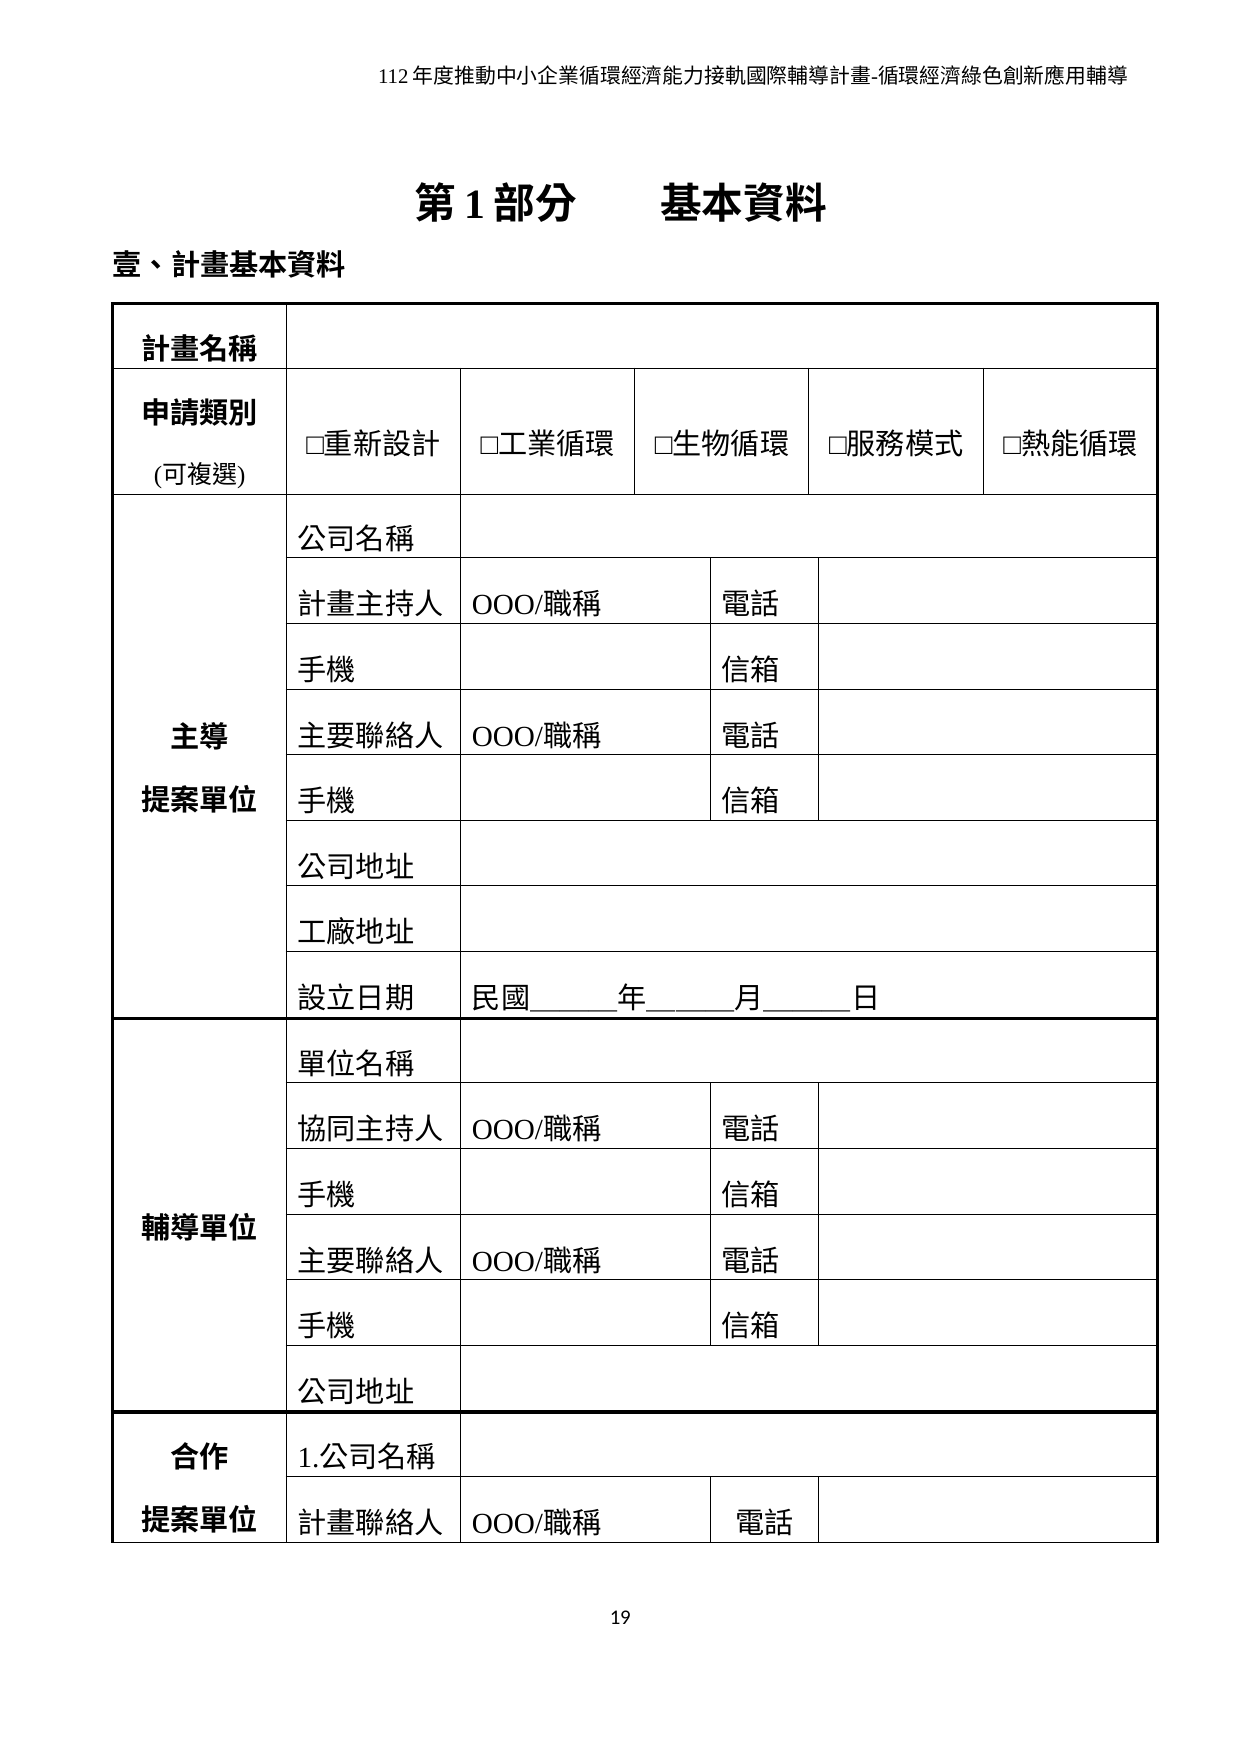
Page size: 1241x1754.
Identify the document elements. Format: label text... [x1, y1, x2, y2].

table_cell 計畫聯絡人 [287, 1477, 460, 1542]
table_cell 公司名稱 [287, 495, 460, 557]
table_header 計畫名稱 [114, 305, 286, 368]
table_cell 電話 [711, 558, 818, 623]
table_cell 協同主持人 [287, 1083, 460, 1148]
table_cell [461, 821, 1156, 885]
table_cell 手機 [287, 624, 460, 688]
table_cell [819, 558, 1156, 623]
subtitle 壹、計畫基本資料 [112, 221, 1128, 283]
table_cell [819, 690, 1156, 754]
table_cell OOO/職稱 [461, 558, 710, 623]
table_cell OOO/職稱 [461, 1215, 710, 1279]
table_cell □重新設計 [287, 369, 460, 494]
table_cell 計畫主持人 [287, 558, 460, 623]
table_cell [461, 1149, 710, 1213]
table_cell [819, 624, 1156, 688]
table_cell OOO/職稱 [461, 1477, 710, 1542]
table_cell 申請類別 (可複選) [114, 369, 286, 494]
table_cell [461, 1346, 1156, 1410]
table_cell 手機 [287, 755, 460, 820]
table_cell 主要聯絡人 [287, 690, 460, 754]
table_cell 公司地址 [287, 1346, 460, 1410]
table_cell 信箱 [711, 624, 818, 688]
table_cell 信箱 [711, 755, 818, 820]
table_cell [819, 1477, 1156, 1542]
table_cell [461, 886, 1156, 951]
table_cell [461, 624, 710, 688]
table_cell OOO/職稱 [461, 690, 710, 754]
table_cell 合作 提案單位 [114, 1414, 286, 1542]
table_cell [819, 1149, 1156, 1213]
table_cell 信箱 [711, 1149, 818, 1213]
table_cell 主要聯絡人 [287, 1215, 460, 1279]
table_cell [461, 1280, 710, 1345]
table_cell [461, 1020, 1156, 1082]
table_cell 公司地址 [287, 821, 460, 885]
table_cell 主導 提案單位 [114, 495, 286, 1017]
table_cell 民國＿＿＿年＿＿＿月＿＿＿日 [461, 952, 1156, 1017]
table_cell □工業循環 [461, 369, 634, 494]
table_cell [819, 1083, 1156, 1148]
table_cell [461, 755, 710, 820]
table_cell □熱能循環 [984, 369, 1156, 494]
table_cell [461, 1414, 1156, 1476]
table_cell □生物循環 [635, 369, 808, 494]
table_cell [819, 755, 1156, 820]
table_cell 電話 [711, 690, 818, 754]
table_cell 電話 [711, 1083, 818, 1148]
table_cell 設立日期 [287, 952, 460, 1017]
table_cell 1.公司名稱 [287, 1414, 460, 1476]
table_cell 手機 [287, 1149, 460, 1213]
table_cell 信箱 [711, 1280, 818, 1345]
table_cell 手機 [287, 1280, 460, 1345]
table_cell [819, 1215, 1156, 1279]
table_header [287, 305, 1156, 368]
table_cell OOO/職稱 [461, 1083, 710, 1148]
table_cell 輔導單位 [114, 1020, 286, 1410]
table_cell [461, 495, 1156, 557]
table_cell [819, 1280, 1156, 1345]
table_cell 單位名稱 [287, 1020, 460, 1082]
subtitle 第1部分 基本資料 [112, 158, 1128, 221]
table_cell □服務模式 [809, 369, 983, 494]
table_cell 工廠地址 [287, 886, 460, 951]
table_cell 電話 [711, 1215, 818, 1279]
table_cell 電話 [711, 1477, 818, 1542]
